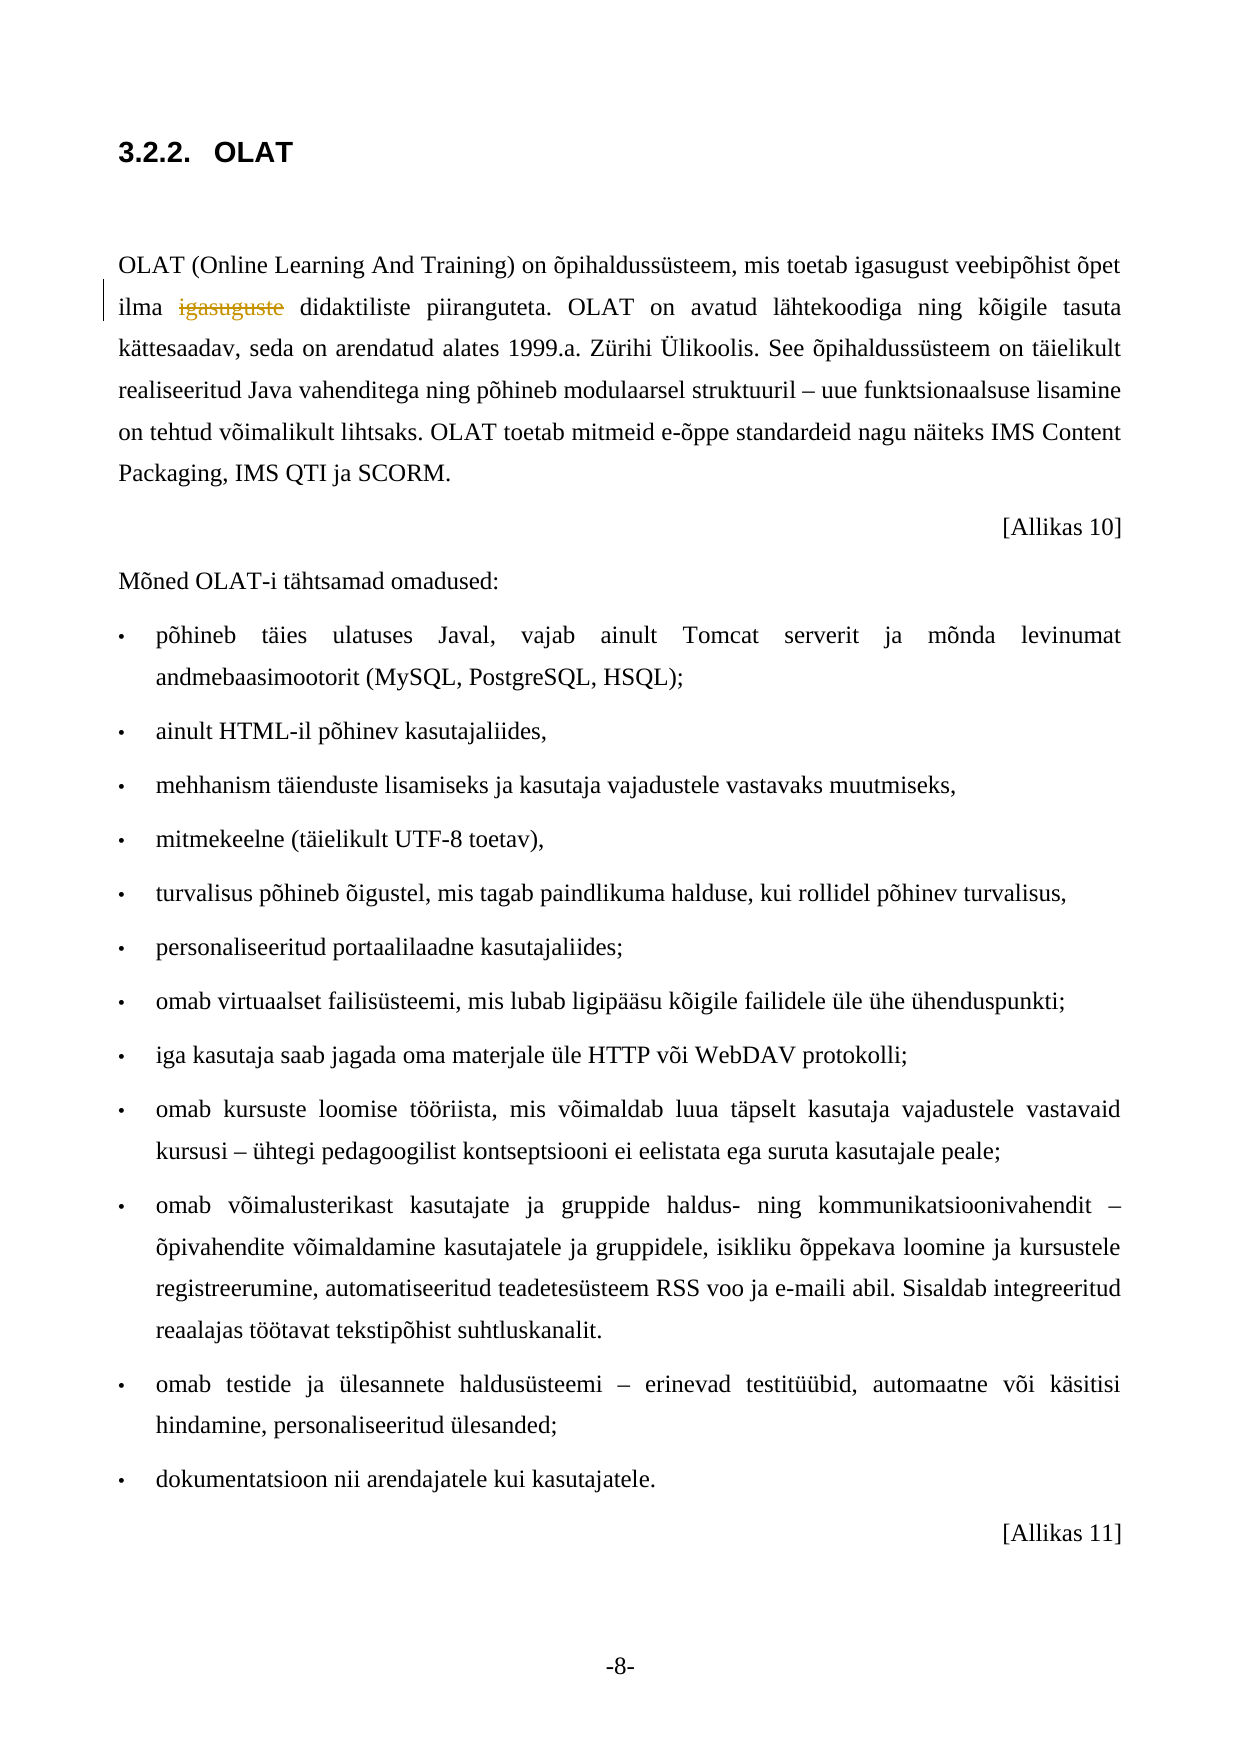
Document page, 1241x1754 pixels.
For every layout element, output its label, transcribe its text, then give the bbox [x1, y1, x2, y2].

list mehhanism täienduste lisamiseks ja kasutaja vajadustele vastavaks muutmiseks, [118, 771, 1122, 799]
list iga kasutaja saab jagada oma materjale üle HTTP või WebDAV protokolli; [118, 1041, 1122, 1069]
list omab kursuste loomise tööriista, mis võimaldab luua täpselt kasutaja vajadustele vastavaid kursusi – ühtegi pedagoogilist kontseptsiooni ei eelistata ega suruta kasutajale peale; [118, 1095, 1122, 1165]
text OLAT (Online Learning And Training) on õpihaldussüsteem, mis toetab igasugust veebipõhist õpet ilma didaktiliste piiranguteta. OLAT on avatud lähtekoodiga ning kõigile tasuta kättesaadav, seda on arendatud alates 1999.a. Zürihi Ülikoolis. See õpihaldussüsteem on täielikult realiseeritud Java vahenditega ning põhineb modulaarsel struktuuril – uue funktsionaalsuse lisamine on tehtud võimalikult lihtsaks. OLAT toetab mitmeid e-õppe standardeid nagu näiteks IMS Content Packaging, IMS QTI ja SCORM. [118, 251, 1122, 487]
text Mõned OLAT-i tähtsamad omadused: [118, 567, 1122, 595]
list personaliseeritud portaalilaadne kasutajaliides; [118, 933, 1122, 961]
text [Allikas 10] [118, 513, 1122, 541]
list põhineb täies ulatuses Javal, vajab ainult Tomcat serverit ja mõnda levinumat andmebaasimootorit (MySQL, PostgreSQL, HSQL); [118, 621, 1122, 691]
list [Allikas 11] [118, 1519, 1122, 1547]
list omab võimalusterikast kasutajate ja gruppide haldus- ning kommunikatsioonivahendit – õpivahendite võimaldamine kasutajatele ja gruppidele, isikliku õppekava loomine ja kursustele registreerumine, automatiseeritud teadetesüsteem RSS voo ja e-maili abil. Sisaldab integreeritud reaalajas töötavat tekstipõhist suhtluskanalit. [118, 1191, 1122, 1343]
list ainult HTML-il põhinev kasutajaliides, [118, 717, 1122, 745]
list turvalisus põhineb õigustel, mis tagab paindlikuma halduse, kui rollidel põhinev turvalisus, [118, 879, 1122, 907]
list omab virtuaalset failisüsteemi, mis lubab ligipääsu kõigile failidele üle ühe ühenduspunkti; [118, 987, 1122, 1015]
list mitmekeelne (täielikult UTF-8 toetav), [118, 825, 1122, 853]
list omab testide ja ülesannete haldusüsteemi – erinevad testitüübid, automaatne või käsitisi hindamine, personaliseeritud ülesanded; [118, 1370, 1122, 1439]
list dokumentatsioon nii arendajatele kui kasutajatele. [118, 1465, 1122, 1493]
subtitle OLAT [118, 136, 1122, 168]
